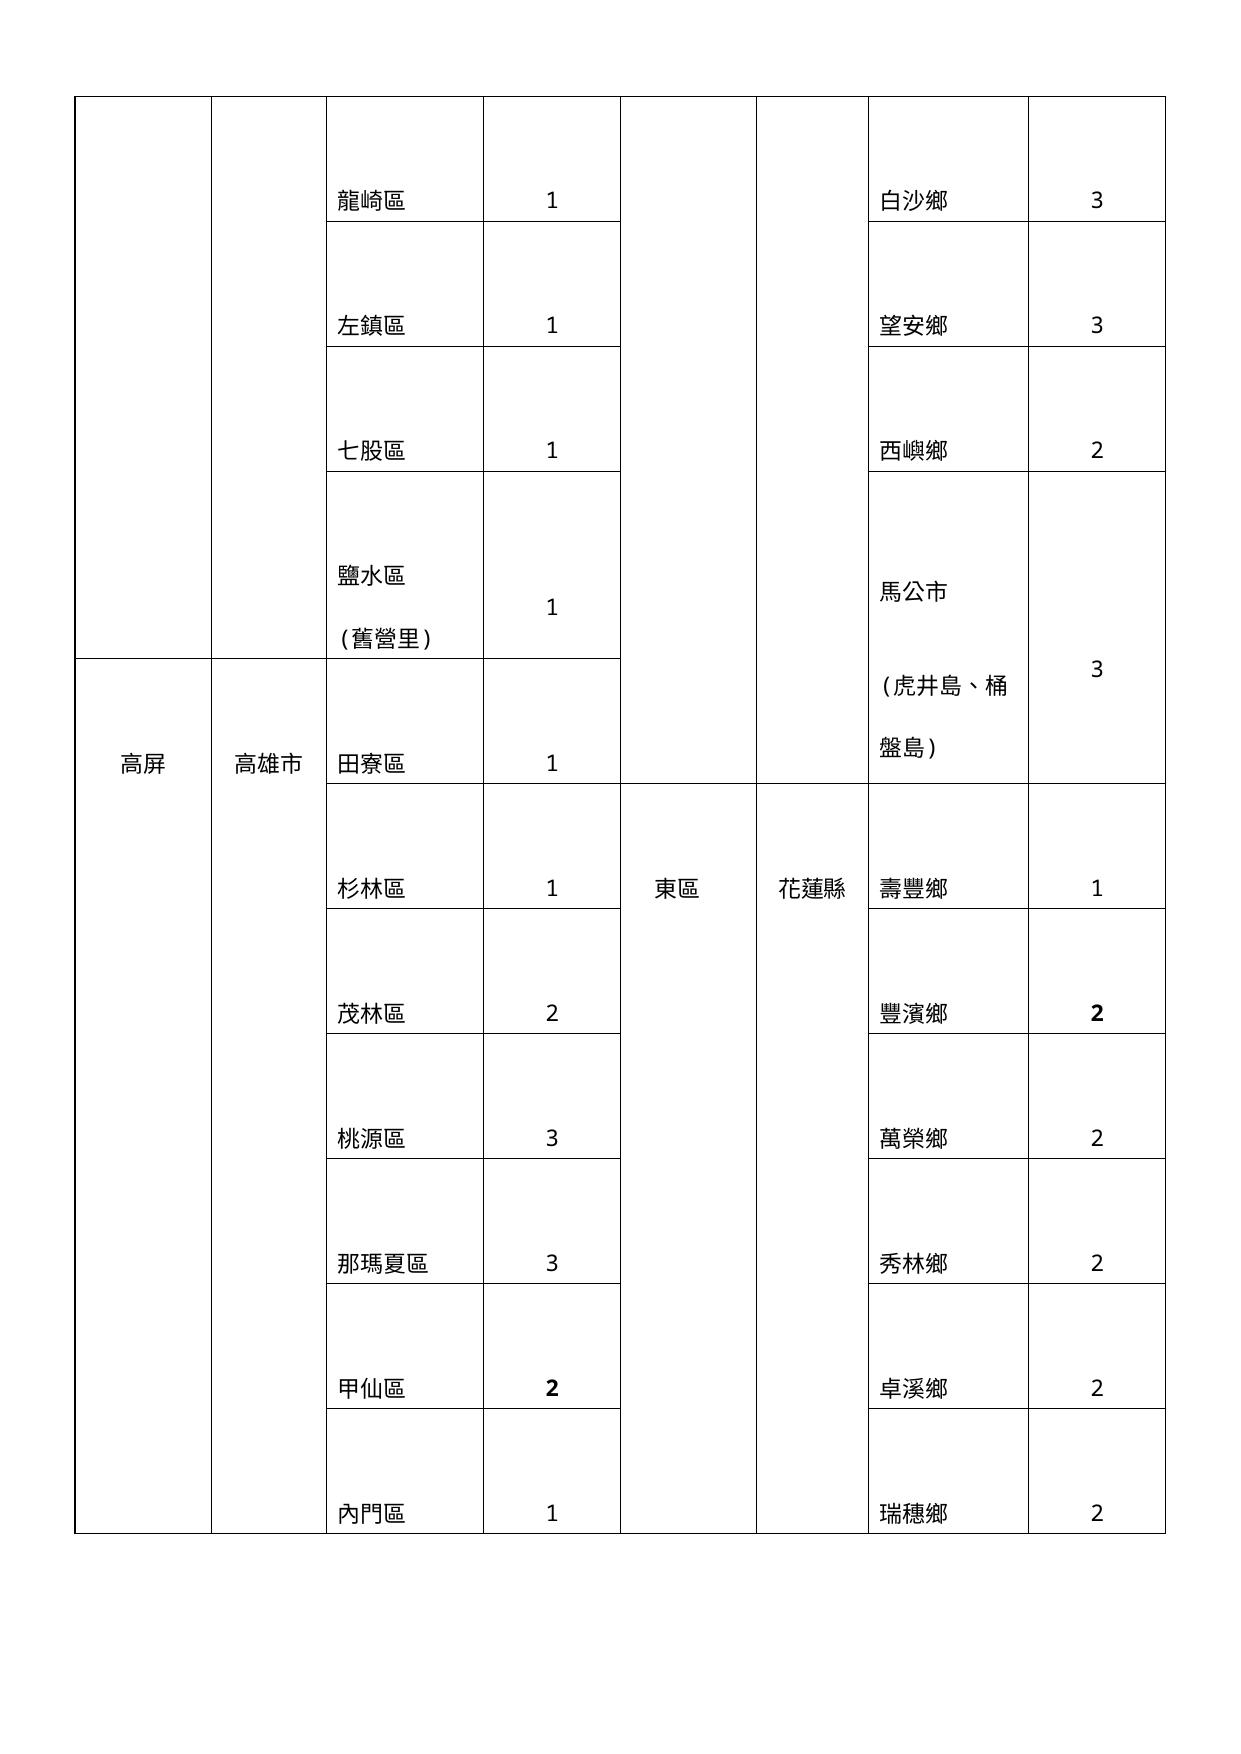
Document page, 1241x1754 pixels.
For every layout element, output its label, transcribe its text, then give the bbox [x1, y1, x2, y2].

table_cell 東區 [621, 784, 756, 1533]
table_cell 那瑪夏區 [327, 1159, 483, 1283]
table_cell 2 [1029, 347, 1165, 471]
table_cell 1 [484, 1409, 620, 1533]
table_cell 七股區 [327, 347, 483, 471]
table_cell 高雄市 [212, 659, 326, 1533]
table_cell 1 [484, 222, 620, 346]
table_cell 鹽水區 (舊營里) [327, 472, 483, 658]
table_cell 1 [484, 659, 620, 783]
table_cell 田寮區 [327, 659, 483, 783]
table_cell 2 [484, 1284, 620, 1408]
table_cell 茂林區 [327, 909, 483, 1033]
table_cell 1 [484, 784, 620, 908]
table_cell [757, 97, 868, 783]
table_cell 馬公市 (虎井島、桶盤島) [869, 472, 1028, 783]
table_cell 1 [484, 347, 620, 471]
table_cell [621, 97, 756, 783]
table_cell 2 [1029, 1409, 1165, 1533]
table_cell 秀林鄉 [869, 1159, 1028, 1283]
table_cell 白沙鄉 [869, 97, 1028, 221]
table_cell 西嶼鄉 [869, 347, 1028, 471]
table_cell 2 [1029, 909, 1165, 1033]
table_cell 杉林區 [327, 784, 483, 908]
table_cell 內門區 [327, 1409, 483, 1533]
table_cell 1 [1029, 784, 1165, 908]
table_cell 1 [484, 472, 620, 658]
table_cell 龍崎區 [327, 97, 483, 221]
table_cell 2 [1029, 1284, 1165, 1408]
table_cell 3 [1029, 472, 1165, 783]
table_cell 3 [1029, 222, 1165, 346]
table_cell 望安鄉 [869, 222, 1028, 346]
table_cell 2 [1029, 1034, 1165, 1158]
table_cell 3 [1029, 97, 1165, 221]
table_cell 卓溪鄉 [869, 1284, 1028, 1408]
table_cell 左鎮區 [327, 222, 483, 346]
table_cell 3 [484, 1034, 620, 1158]
table_cell 甲仙區 [327, 1284, 483, 1408]
table_cell 瑞穗鄉 [869, 1409, 1028, 1533]
table_cell 1 [484, 97, 620, 221]
table_cell 花蓮縣 [757, 784, 868, 1533]
table_cell 壽豐鄉 [869, 784, 1028, 908]
table_cell [76, 97, 211, 658]
table_cell 豐濱鄉 [869, 909, 1028, 1033]
table_cell [212, 97, 326, 658]
table_cell 2 [484, 909, 620, 1033]
table_cell 萬榮鄉 [869, 1034, 1028, 1158]
table_cell 2 [1029, 1159, 1165, 1283]
table_cell 3 [484, 1159, 620, 1283]
table_cell 桃源區 [327, 1034, 483, 1158]
table_cell 高屏 [76, 659, 211, 1533]
